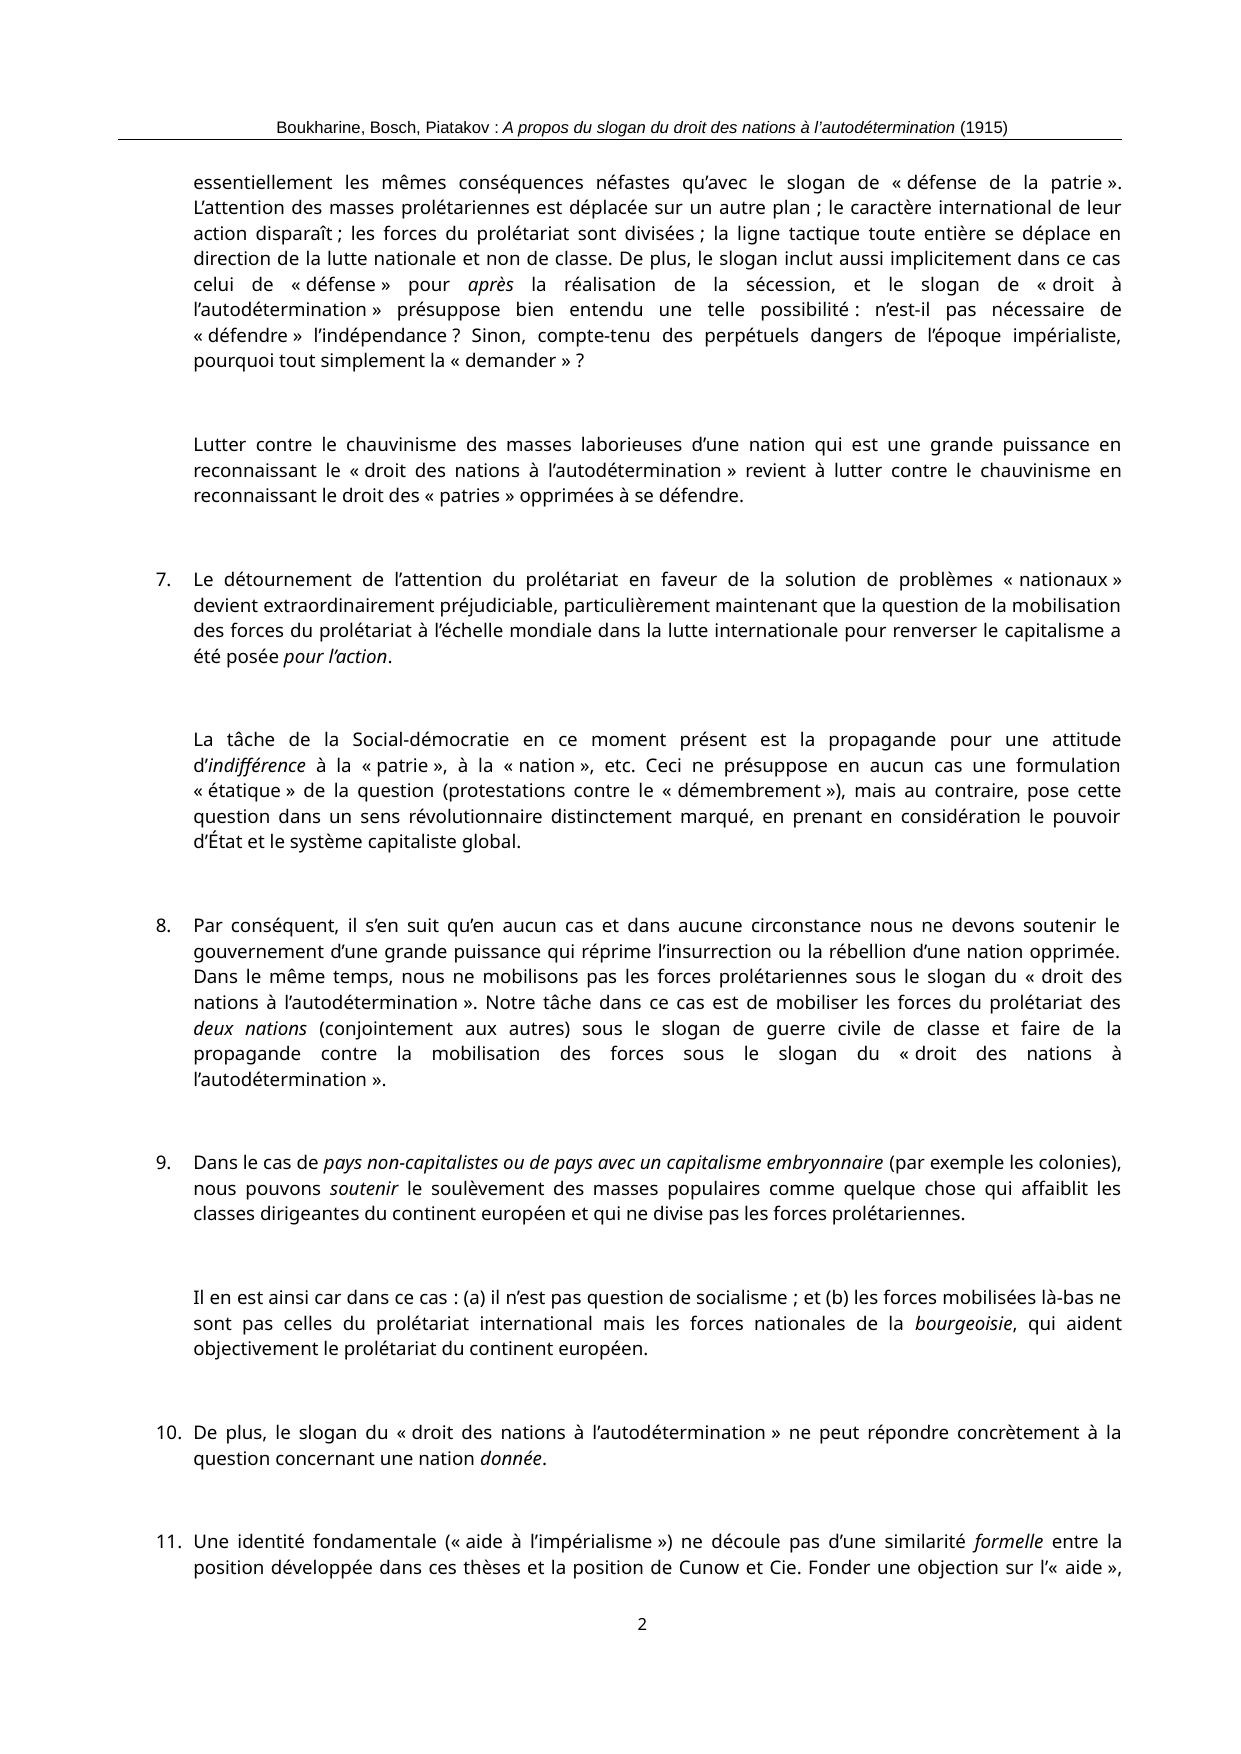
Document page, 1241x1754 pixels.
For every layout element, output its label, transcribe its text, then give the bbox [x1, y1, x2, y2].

list La tâche de la Social-démocratie en ce moment présent est la propagande pour une attitude d’indifférence à la « patrie », à la « nation », etc. Ceci ne présuppose en aucun cas une formulation « étatique » de la question (protestations contre le « démembrement »), mais au contraire, pose cette question dans un sens révolutionnaire distinctement marqué, en prenant en considération le pouvoir d’État et le système capitaliste global. [156, 727, 1122, 854]
list Par conséquent, il s’en suit qu’en aucun cas et dans aucune circonstance nous ne devons soutenir le gouvernement d’une grande puissance qui réprime l’insurrection ou la rébellion d’une nation opprimée. Dans le même temps, nous ne mobilisons pas les forces prolétariennes sous le slogan du « droit des nations à l’autodétermination ». Notre tâche dans ce cas est de mobiliser les forces du prolétariat des deux nations (conjointement aux autres) sous le slogan de guerre civile de classe et faire de la propagande contre la mobilisation des forces sous le slogan du « droit des nations à l’autodétermination ». [156, 913, 1122, 1091]
list essentiellement les mêmes conséquences néfastes qu’avec le slogan de « défense de la patrie ». L’attention des masses prolétariennes est déplacée sur un autre plan ; le caractère international de leur action disparaît ; les forces du prolétariat sont divisées ; la ligne tactique toute entière se déplace en direction de la lutte nationale et non de classe. De plus, le slogan inclut aussi implicitement dans ce cas celui de « défense » pour après la réalisation de la sécession, et le slogan de « droit à l’autodétermination » présuppose bien entendu une telle possibilité : n’est-il pas nécessaire de « défendre » l’indépendance ? Sinon, compte-tenu des perpétuels dangers de l’époque impérialiste, pourquoi tout simplement la « demander » ? [156, 169, 1122, 373]
list Il en est ainsi car dans ce cas : (a) il n’est pas question de socialisme ; et (b) les forces mobilisées là-bas ne sont pas celles du prolétariat international mais les forces nationales de la bourgeoisie, qui aident objectivement le prolétariat du continent européen. [156, 1284, 1122, 1361]
list Dans le cas de pays non-capitalistes ou de pays avec un capitalisme embryonnaire (par exemple les colonies), nous pouvons soutenir le soulèvement des masses populaires comme quelque chose qui affaiblit les classes dirigeantes du continent européen et qui ne divise pas les forces prolétariennes. [156, 1150, 1122, 1226]
list De plus, le slogan du « droit des nations à l’autodétermination » ne peut répondre concrètement à la question concernant une nation donnée. [156, 1419, 1122, 1471]
list Le détournement de l’attention du prolétariat en faveur de la solution de problèmes « nationaux » devient extraordinairement préjudiciable, particulièrement maintenant que la question de la mobilisation des forces du prolétariat à l’échelle mondiale dans la lutte internationale pour renverser le capitalisme a été posée pour l’action. [156, 566, 1122, 668]
list Une identité fondamentale (« aide à l’impérialisme ») ne découle pas d’une similarité formelle entre la position développée dans ces thèses et la position de Cunow et Cie. Fonder une objection sur l’« aide », [156, 1529, 1122, 1580]
list Lutter contre le chauvinisme des masses laborieuses d’une nation qui est une grande puissance en reconnaissant le « droit des nations à l’autodétermination » revient à lutter contre le chauvinisme en reconnaissant le droit des « patries » opprimées à se défendre. [156, 431, 1122, 508]
